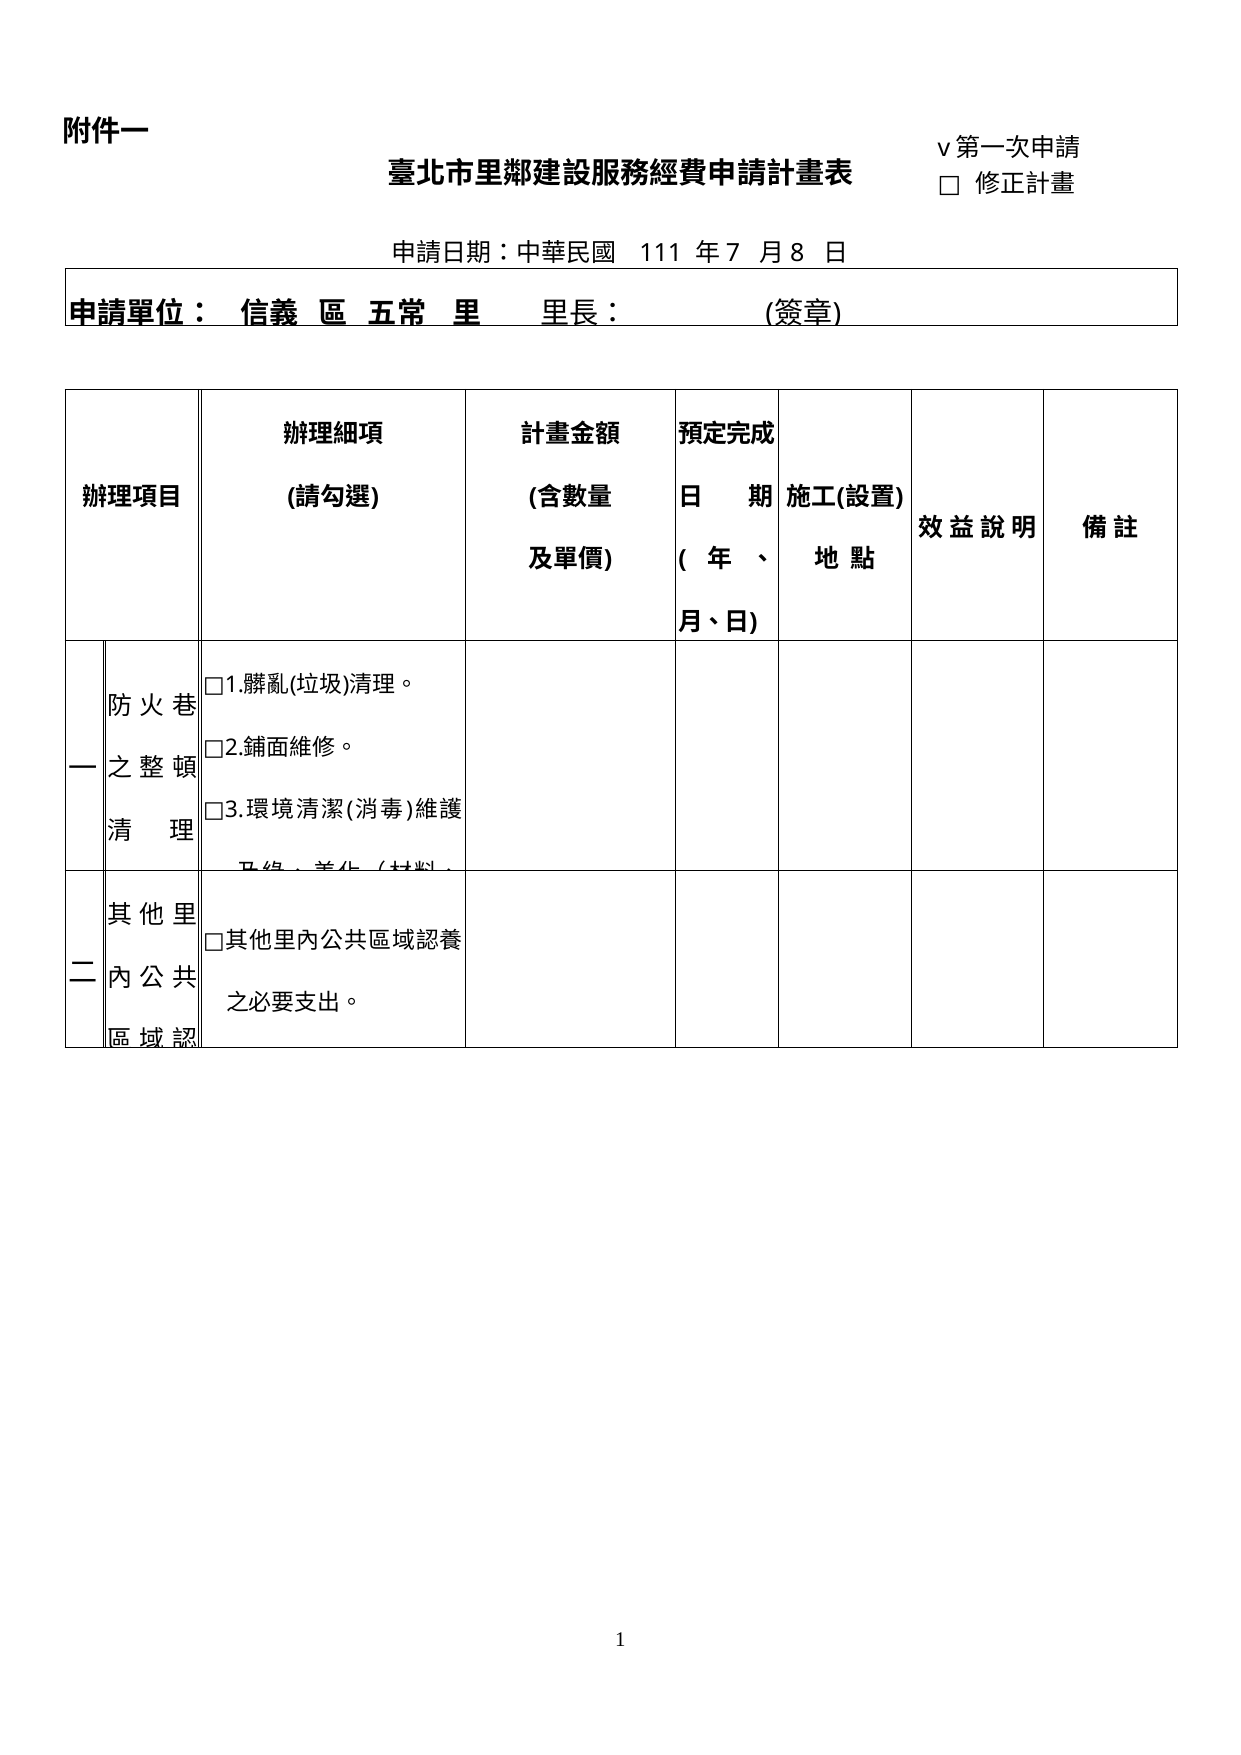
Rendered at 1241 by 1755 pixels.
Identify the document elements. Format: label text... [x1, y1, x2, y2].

table_cell 防火巷之整頓清理 [106, 641, 198, 870]
table_cell [912, 641, 1043, 870]
table_cell [779, 871, 911, 1047]
table_header 預定完成日期(年、月、日) [676, 390, 778, 640]
table_header 效 益 說 明 [912, 390, 1043, 640]
table_cell 其他里內公共區域認養之必要支出 [106, 871, 198, 1047]
table_cell 一 [66, 641, 103, 870]
text 臺北市里鄰建設服務經費申請計畫表 [187, 150, 937, 192]
table_header 施工(設置) 地 點 [779, 390, 911, 640]
table_header 辦理細項 (請勾選) [202, 390, 465, 640]
table_cell 二 [66, 871, 103, 1047]
table_cell [912, 871, 1043, 1047]
table_cell [779, 641, 911, 870]
table_cell [1044, 641, 1177, 870]
table_cell □1.髒亂(垃圾)清理。 □2.鋪面維修。 □3.環境清潔(消毒)維護及綠、美化（材料、花材、肥料、工資）。 □4.其他有關整頓工作用途。 [202, 641, 465, 870]
table_header 辦理項目 [66, 390, 198, 640]
text 附件一 [62, 108, 635, 150]
table_cell [466, 871, 675, 1047]
text 申請日期：中華民國 111 年 7 月 8 日 [187, 232, 1053, 268]
table_cell [676, 641, 778, 870]
table_header 備 註 [1044, 390, 1177, 640]
list 修正計畫 [937, 164, 1120, 200]
text [937, 200, 1120, 242]
table_cell [1044, 871, 1177, 1047]
table_header 申請單位： 信義 區 五常 里 里長： (簽章) [66, 269, 1177, 325]
table_cell [676, 871, 778, 1047]
text v第一次申請 [937, 127, 1120, 164]
table_cell □其他里內公共區域認養之必要支出。 [202, 871, 465, 1047]
table_header 計畫金額 (含數量 及單價) [466, 390, 675, 640]
table_cell [466, 641, 675, 870]
